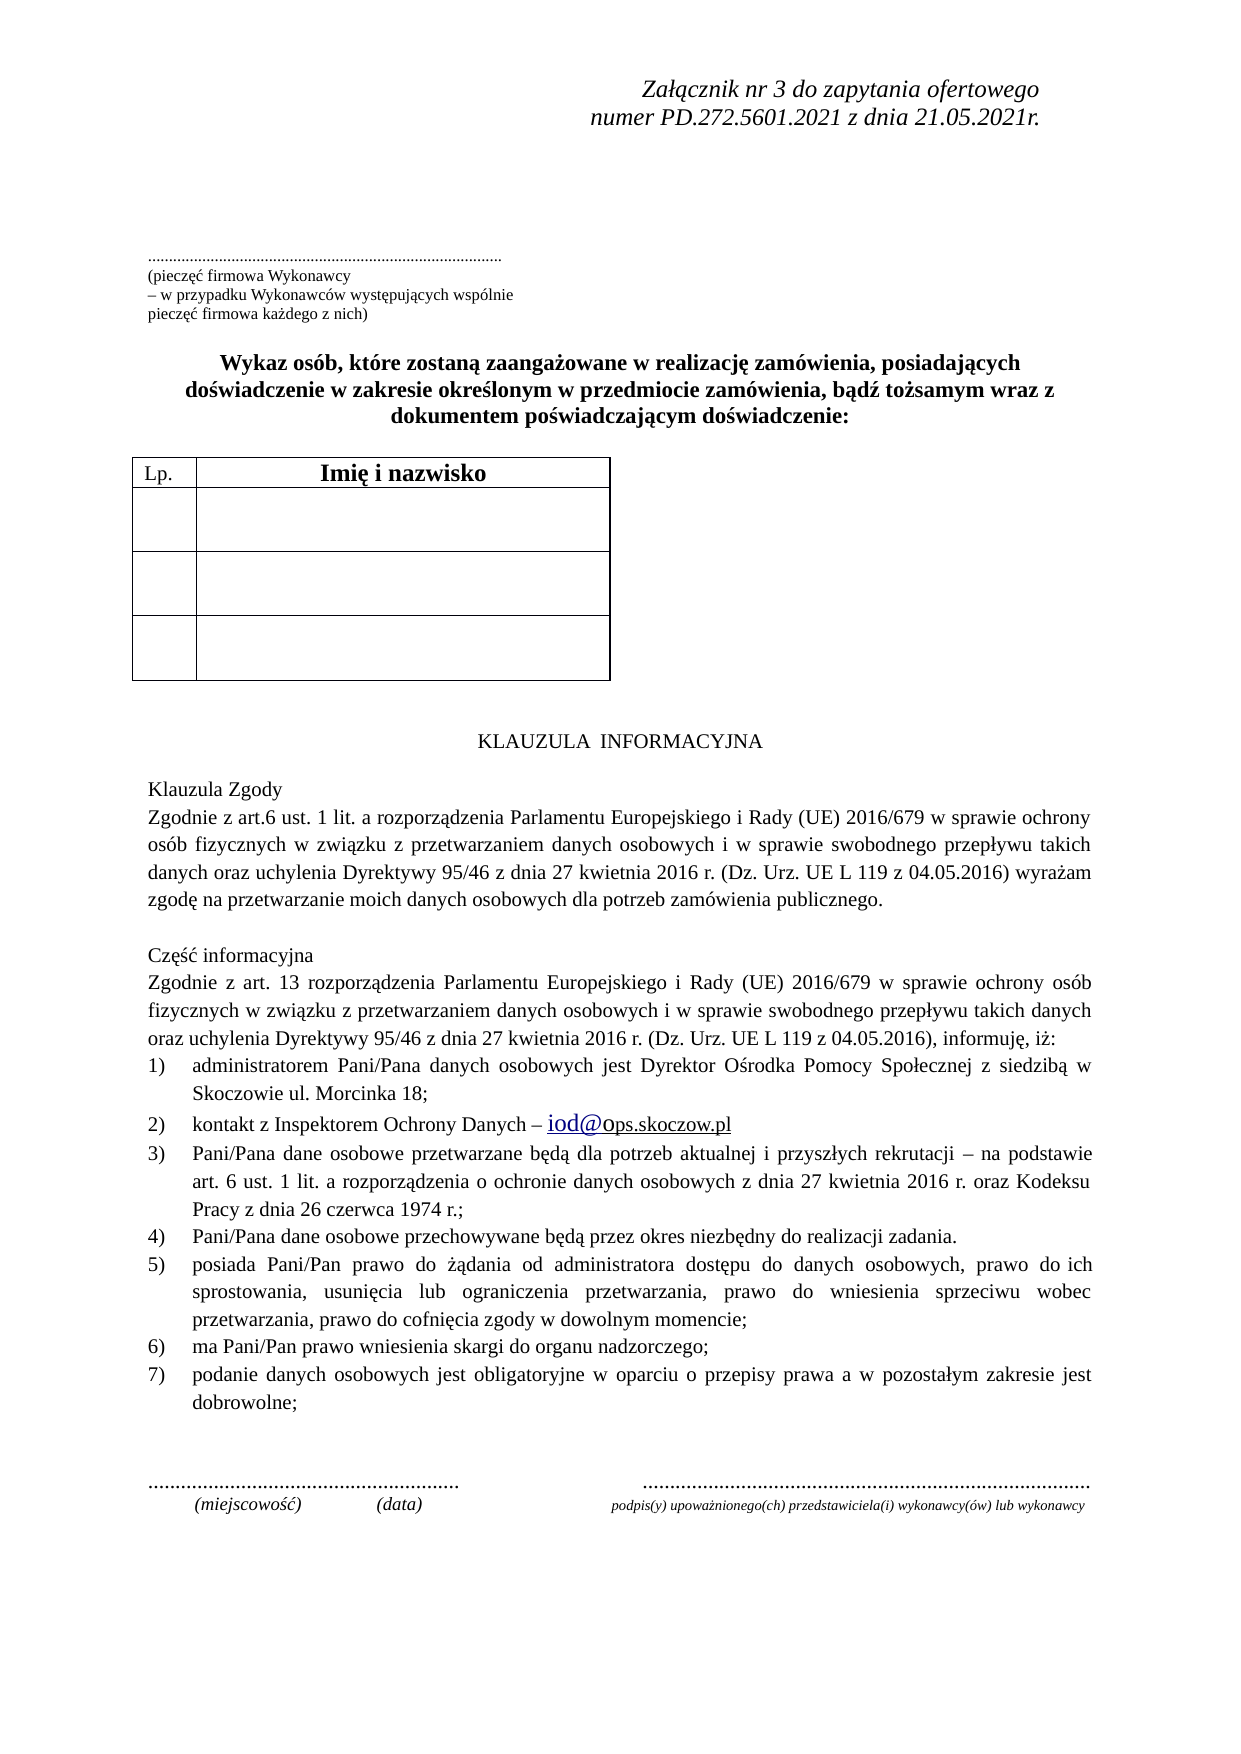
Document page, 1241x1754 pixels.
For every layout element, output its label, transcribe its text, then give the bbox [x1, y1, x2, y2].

list podanie danych osobowych jest obligatoryjne w oparciu o przepisy prawa a w pozostałym zakresie jest dobrowolne; [148, 1362, 1093, 1414]
list Pani/Pana dane osobowe przechowywane będą przez okres niezbędny do realizacji zadania. [148, 1224, 1093, 1248]
table_cell [197, 488, 609, 551]
list posiada Pani/Pan prawo do żądania od administratora dostępu do danych osobowych, prawo do ich sprostowania, usunięcia lub ograniczenia przetwarzania, prawo do wniesienia sprzeciwu wobec przetwarzania, prawo do cofnięcia zgody w dowolnym momencie; [148, 1252, 1093, 1331]
text Zgodnie z art.6 ust. 1 lit. a rozporządzenia Parlamentu Europejskiego i Rady (UE) 2016/679 w sprawie ochrony osób fizycznych w związku z przetwarzaniem danych osobowych i w sprawie swobodnego przepływu takich danych oraz uchylenia Dyrektywy 95/46 z dnia 27 kwietnia 2016 r. (Dz. Urz. UE L 119 z 04.05.2016) wyrażam zgodę na przetwarzanie moich danych osobowych dla potrzeb zamówienia publicznego. [148, 804, 1093, 911]
table_cell [197, 616, 609, 680]
text numer PD.272.5601.2021 z dnia 21.05.2021r. [590, 102, 1093, 131]
subtitle Załącznik nr 3 do zapytania ofertowego [517, 74, 1093, 102]
text Zgodnie z art. 13 rozporządzenia Parlamentu Europejskiego i Rady (UE) 2016/679 w sprawie ochrony osób fizycznych w związku z przetwarzaniem danych osobowych i w sprawie swobodnego przepływu takich danych oraz uchylenia Dyrektywy 95/46 z dnia 27 kwietnia 2016 r. (Dz. Urz. UE L 119 z 04.05.2016), informuję, iż: [148, 970, 1093, 1049]
table_header Lp. [133, 458, 196, 487]
text KLAUZULA INFORMACYJNA [148, 729, 1093, 753]
table_cell [133, 552, 196, 615]
text Część informacyjna [148, 943, 1093, 967]
table_cell [133, 488, 196, 551]
text (miejscowość) (data) podpis(y) upoważnionego(ch) przedstawiciela(i) wykonawcy(ów) lub wykonawcy [148, 1493, 1093, 1514]
text pieczęć firmowa każdego z nich) [148, 304, 1093, 323]
text – w przypadku Wykonawców występujących wspólnie [148, 284, 1093, 304]
list administratorem Pani/Pana danych osobowych jest Dyrektor Ośrodka Pomocy Społecznej z siedzibą w Skoczowie ul. Morcinka 18; [148, 1053, 1093, 1105]
text Wykaz osób, które zostaną zaangażowane w realizację zamówienia, posiadających doświadczenie w zakresie określonym w przedmiocie zamówienia, bądź tożsamym wraz z dokumentem poświadczającym doświadczenie: [148, 349, 1093, 428]
table_cell [197, 552, 609, 615]
table_header Imię i nazwisko [197, 458, 609, 487]
table_cell [133, 616, 196, 680]
text (pieczęć firmowa Wykonawcy [148, 265, 1093, 284]
text ..................................................................................... [148, 246, 1093, 265]
list ma Pani/Pan prawo wniesienia skargi do organu nadzorczego; [148, 1334, 1093, 1358]
text ......................................................... .................................................................................. [148, 1468, 1093, 1493]
list Pani/Pana dane osobowe przetwarzane będą dla potrzeb aktualnej i przyszłych rekrutacji – na podstawie art. 6 ust. 1 lit. a rozporządzenia o ochronie danych osobowych z dnia 27 kwietnia 2016 r. oraz Kodeksu Pracy z dnia 26 czerwca 1974 r.; [148, 1141, 1093, 1221]
text Klauzula Zgody [148, 777, 1093, 801]
list kontakt z Inspektorem Ochrony Danych – iod@ops.skoczow.pl [148, 1108, 1093, 1137]
